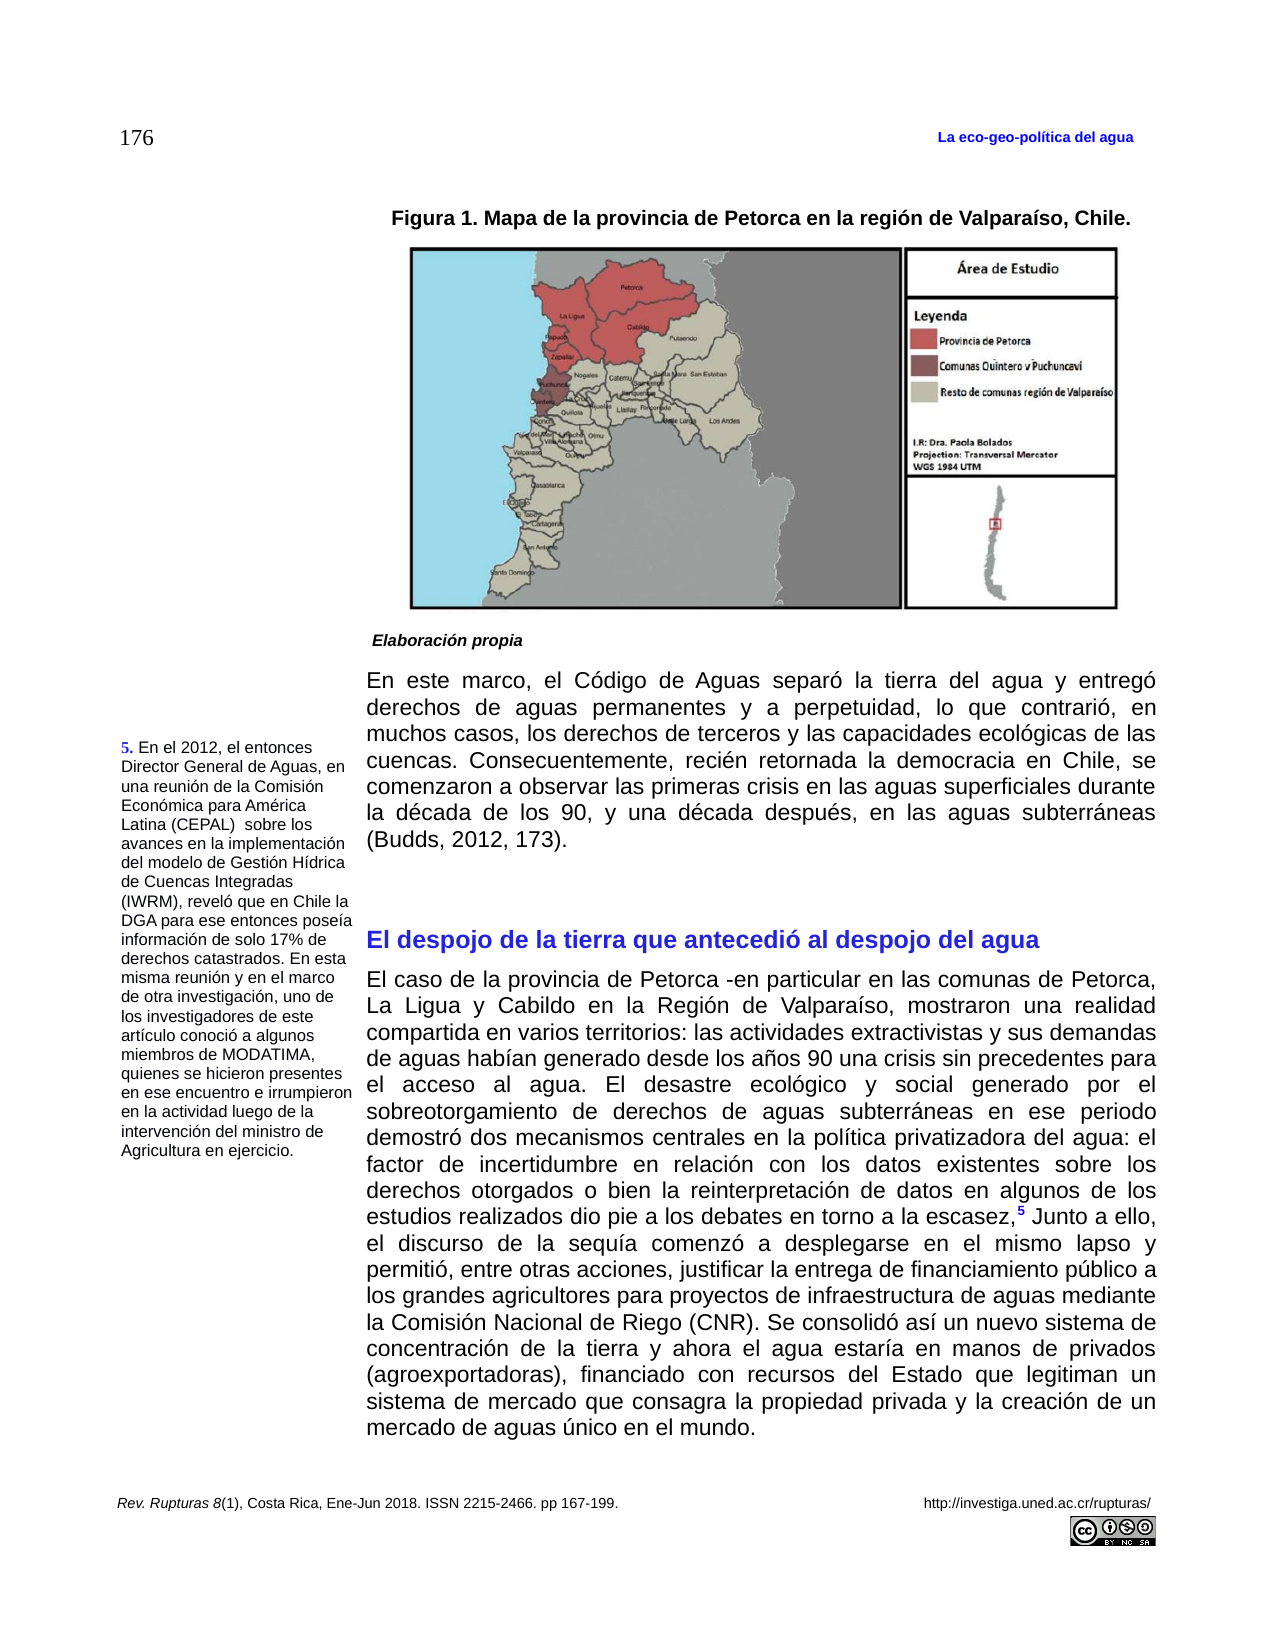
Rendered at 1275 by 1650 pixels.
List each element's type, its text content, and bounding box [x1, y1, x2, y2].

picture [1070, 1516, 1156, 1546]
text El caso de la provincia de Petorca -en particular en las comunas de Petorca, La Ligua y Cabildo en la Región de Valparaíso, mostraron una realidad compartida en varios territorios: las actividades extractivistas y sus demandas de aguas habían generado desde los años 90 una crisis sin precedentes para el acceso al agua. El desastre ecológico y social generado por el sobreotorgamiento de derechos de aguas subterráneas en ese periodo demostró dos mecanismos centrales en la política privatizadora del agua: el factor de incertidumbre en relación con los datos existentes sobre los derechos otorgados o bien la reinterpretación de datos en algunos de los estudios realizados dio pie a los debates en torno a la escasez,5 Junto a ello, el discurso de la sequía comenzó a desplegarse en el mismo lapso y permitió, entre otras acciones, justificar la entrega de financiamiento público a los grandes agricultores para proyectos de infraestructura de aguas mediante la Comisión Nacional de Riego (CNR). Se consolidó así un nuevo sistema de concentración de la tierra y ahora el agua estaría en manos de privados (agroexportadoras), financiado con recursos del Estado que legitiman un sistema de mercado que consagra la propiedad privada y la creación de un mercado de aguas único en el mundo. [366, 966, 1157, 1440]
subtitle El despojo de la tierra que antecedió al despojo del agua [366, 926, 1157, 954]
picture [402, 241, 1122, 618]
table_header Figura 1. Mapa de la provincia de Petorca en la región de Valparaíso, Chile. Elaboración propia [366, 200, 1157, 656]
text En este marco, el Código de Aguas separó la tierra del agua y entregó derechos de aguas permanentes y a perpetuidad, lo que contrarió, en muchos casos, los derechos de terceros y las capacidades ecológicas de las cuencas. Consecuentemente, recién retornada la democracia en Chile, se comenzaron a observar las primeras crisis en las aguas superficiales durante la década de los 90, y una década después, en las aguas subterráneas (Budds, 2012, 173). [366, 667, 1157, 852]
